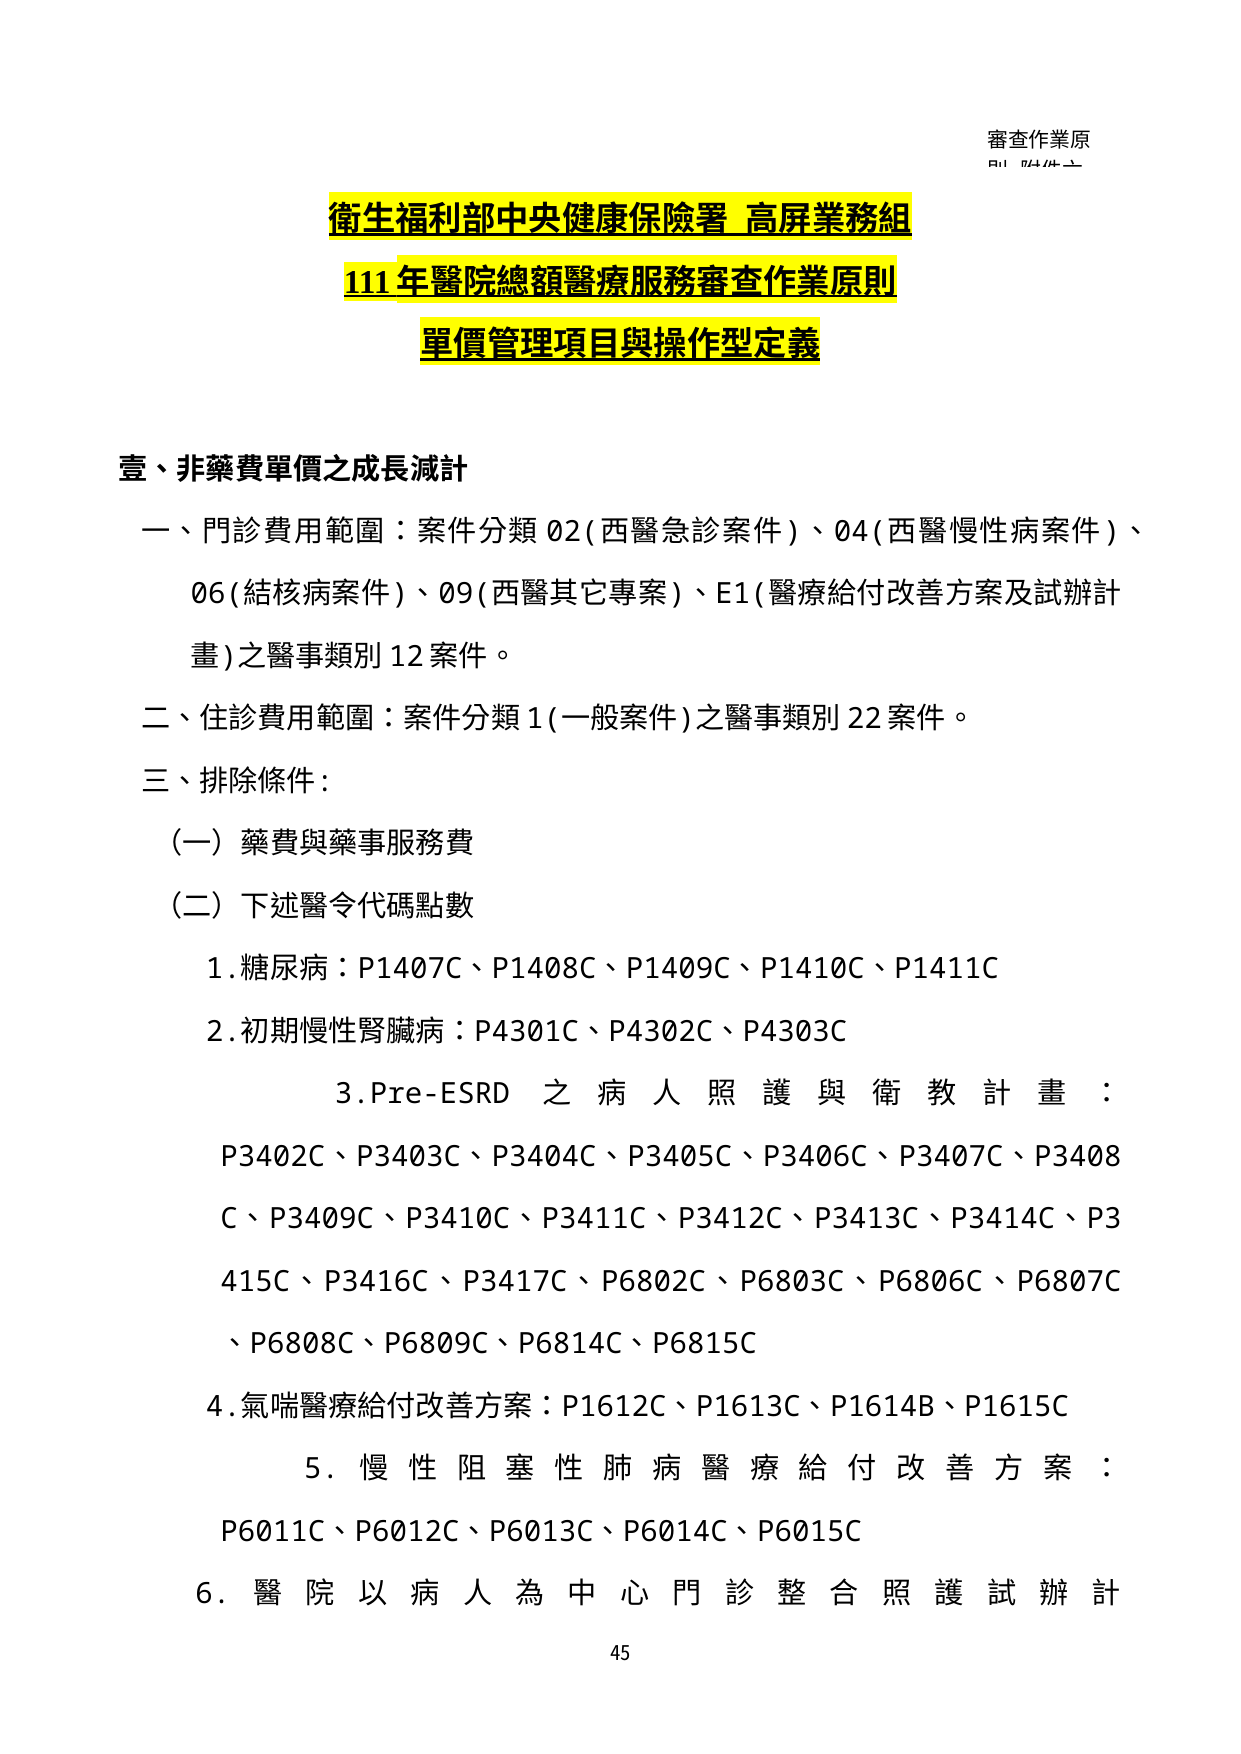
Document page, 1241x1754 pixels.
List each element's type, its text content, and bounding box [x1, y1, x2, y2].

text 衛生福利部中央健康保險署 高屏業務組 [972, 116, 1122, 174]
text 二、住診費用範圍：案件分類1(一般案件)之醫事類別22案件。 [141, 675, 1122, 737]
text 一、門診費用範圍：案件分類02(西醫急診案件)、04(西醫慢性病案件)、06(結核病案件)、09(西醫其它專案)、E1(醫療給付改善方案及試辦計畫)之醫事類別12案件。 [141, 487, 1122, 675]
text 6.醫院以病人為中心門診整合照護試辦計 [195, 1550, 1122, 1612]
text 單價管理項目與操作型定義 [118, 300, 1122, 362]
text 衛生福利部中央健康保險署 高屏業務組 [118, 175, 1122, 237]
text （二）下述醫令代碼點數 [118, 862, 1122, 925]
text 3.Pre-ESRD之病人照護與衛教計畫：P3402C、P3403C、P3404C、P3405C、P3406C、P3407C、P3408C、P3409C、P3410C、P3411C、P3412C、P3413C、P3414C、P3415C、P3416C、P3417C、P6802C、P6803C、P6806C、P6807C、P6808C、P6809C、P6814C、P6815C [118, 1050, 1122, 1362]
text （一）藥費與藥事服務費 [118, 800, 1122, 862]
text 壹、非藥費單價之成長減計 [118, 425, 1122, 487]
text 三、排除條件: [141, 737, 1122, 800]
text 2.初期慢性腎臟病：P4301C、P4302C、P4303C [118, 987, 1122, 1050]
text 1.糖尿病：P1407C、P1408C、P1409C、P1410C、P1411C [118, 925, 1122, 987]
text 5.慢性阻塞性肺病醫療給付改善方案：P6011C、P6012C、P6013C、P6014C、P6015C [118, 1425, 1122, 1550]
text 4.氣喘醫療給付改善方案：P1612C、P1613C、P1614B、P1615C [118, 1362, 1122, 1425]
text 111年醫院總額醫療服務審查作業原則 [118, 237, 1122, 300]
text 審查作業原則-附件六 [987, 123, 1107, 166]
